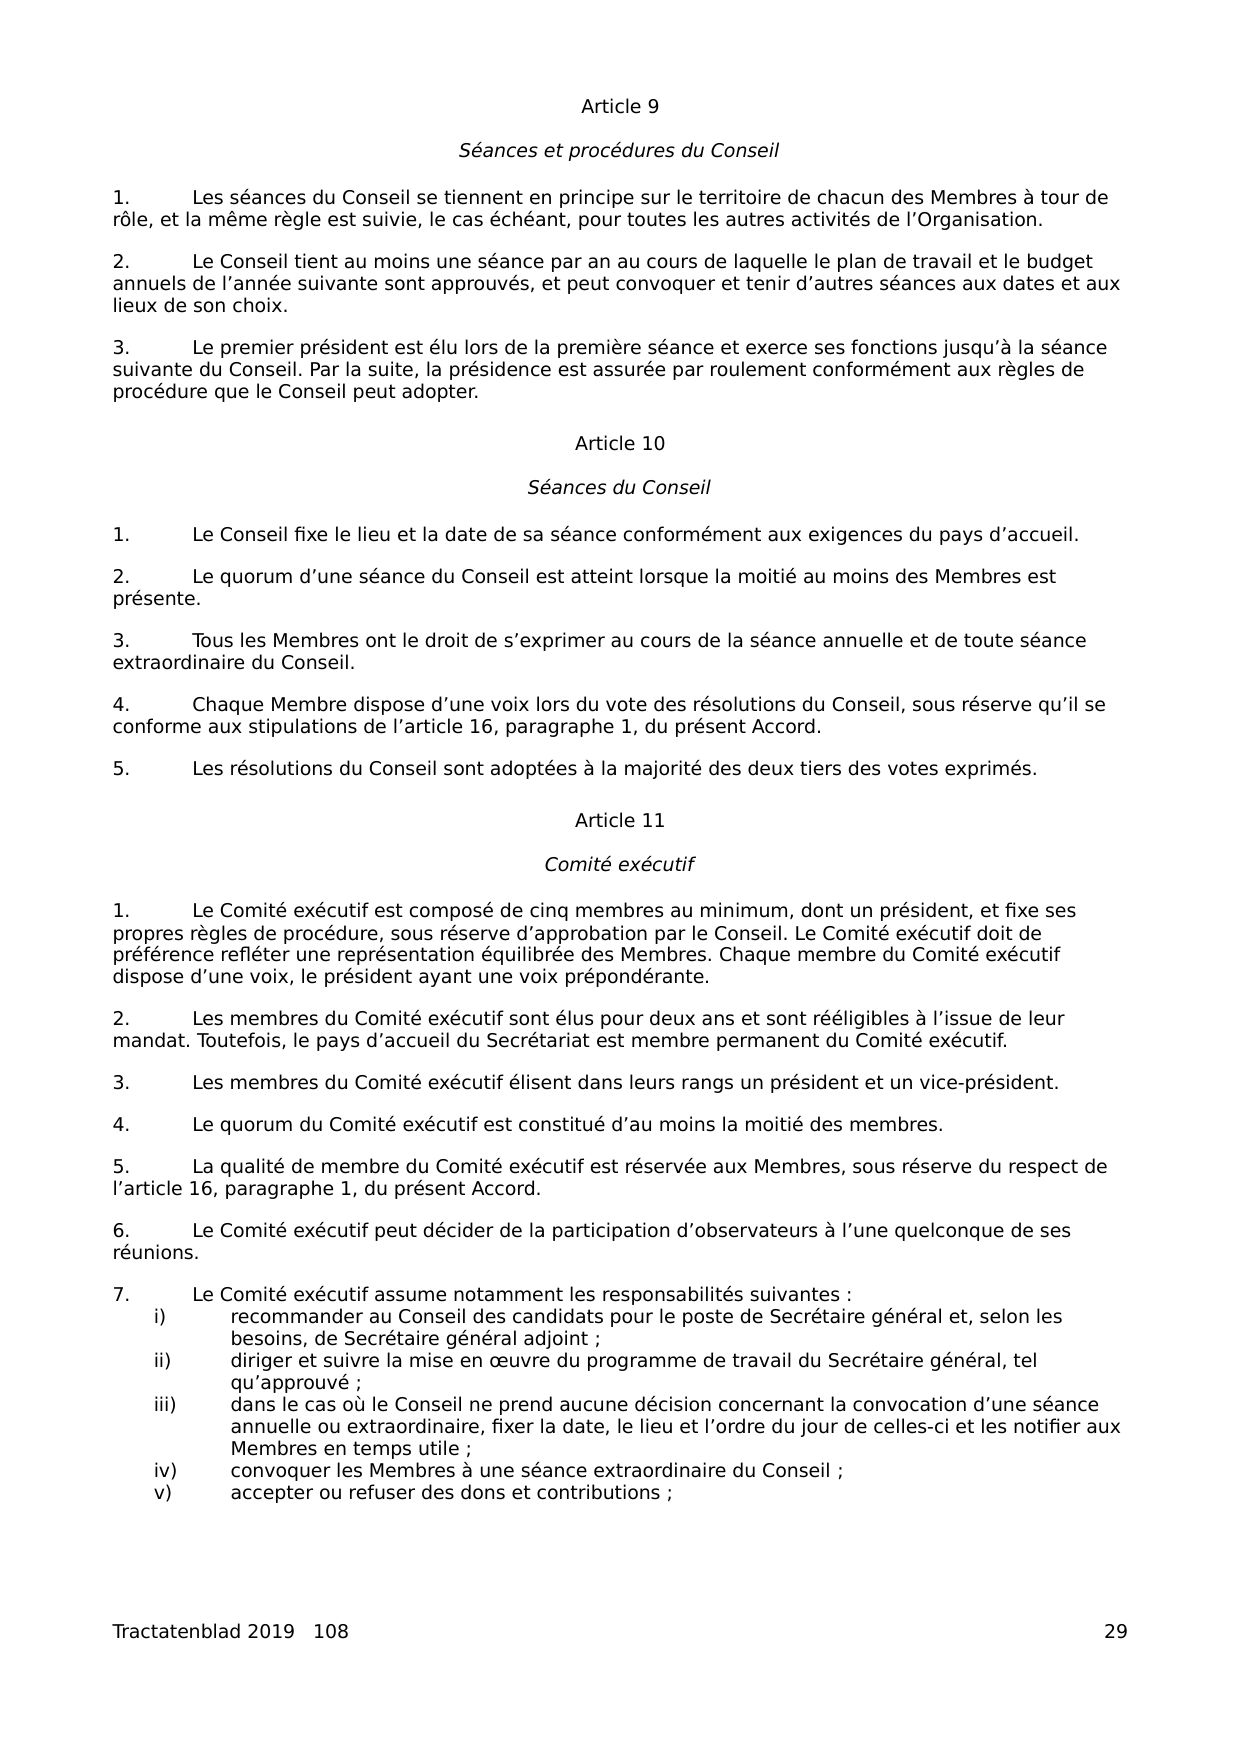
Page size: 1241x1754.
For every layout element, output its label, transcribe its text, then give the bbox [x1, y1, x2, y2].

text iii) dans le cas où le Conseil ne prend aucune décision concernant la convocation d’une séance annuelle ou extraordinaire, fixer la date, le lieu et l’ordre du jour de celles-ci et les notifier aux Membres en temps utile ; [153, 1394, 1128, 1460]
text 3. Le premier président est élu lors de la première séance et exerce ses fonctions jusqu’à la séance suivante du Conseil. Par la suite, la présidence est assurée par roulement conformément aux règles de procédure que le Conseil peut adopter. [112, 337, 1128, 403]
text 2. Le Conseil tient au moins une séance par an au cours de laquelle le plan de travail et le budget annuels de l’année suivante sont approuvés, et peut convoquer et tenir d’autres séances aux dates et aux lieux de son choix. [112, 251, 1128, 317]
text 5. La qualité de membre du Comité exécutif est réservée aux Membres, sous réserve du respect de l’article 16, paragraphe 1, du présent Accord. [112, 1156, 1128, 1200]
subtitle Article 10 Séances du Conseil [112, 433, 1128, 499]
text 1. Le Comité exécutif est composé de cinq membres au minimum, dont un président, et fixe ses propres règles de procédure, sous réserve d’approbation par le Conseil. Le Comité exécutif doit de préférence refléter une représentation équilibrée des Membres. Chaque membre du Comité exécutif dispose d’une voix, le président ayant une voix prépondérante. [112, 900, 1128, 988]
text 6. Le Comité exécutif peut décider de la participation d’observateurs à l’une quelconque de ses réunions. [112, 1220, 1128, 1264]
text 4. Chaque Membre dispose d’une voix lors du vote des résolutions du Conseil, sous réserve qu’il se conforme aux stipulations de l’article 16, paragraphe 1, du présent Accord. [112, 693, 1128, 737]
text iv) convoquer les Membres à une séance extraordinaire du Conseil ; [153, 1460, 1128, 1482]
text 1. Le Conseil fixe le lieu et la date de sa séance conformément aux exigences du pays d’accueil. [112, 524, 1128, 546]
text v) accepter ou refuser des dons et contributions ; [153, 1482, 1128, 1504]
text 2. Les membres du Comité exécutif sont élus pour deux ans et sont rééligibles à l’issue de leur mandat. Toutefois, le pays d’accueil du Secrétariat est membre permanent du Comité exécutif. [112, 1008, 1128, 1052]
subtitle Article 9 Séances et procédures du Conseil [112, 96, 1128, 162]
text ii) diriger et suivre la mise en œuvre du programme de travail du Secrétaire général, tel qu’approuvé ; [153, 1350, 1128, 1394]
text 3. Tous les Membres ont le droit de s’exprimer au cours de la séance annuelle et de toute séance extraordinaire du Conseil. [112, 629, 1128, 673]
subtitle Article 11 Comité exécutif [112, 809, 1128, 875]
text 4. Le quorum du Comité exécutif est constitué d’au moins la moitié des membres. [112, 1114, 1128, 1136]
text i) recommander au Conseil des candidats pour le poste de Secrétaire général et, selon les besoins, de Secrétaire général adjoint ; [153, 1306, 1128, 1350]
text 1. Les séances du Conseil se tiennent en principe sur le territoire de chacun des Membres à tour de rôle, et la même règle est suivie, le cas échéant, pour toutes les autres activités de l’Organisation. [112, 187, 1128, 231]
text 2. Le quorum d’une séance du Conseil est atteint lorsque la moitié au moins des Membres est présente. [112, 566, 1128, 609]
text 5. Les résolutions du Conseil sont adoptées à la majorité des deux tiers des votes exprimés. [112, 757, 1128, 779]
text 7. Le Comité exécutif assume notamment les responsabilités suivantes : [112, 1284, 1128, 1306]
text 3. Les membres du Comité exécutif élisent dans leurs rangs un président et un vice-président. [112, 1072, 1128, 1094]
